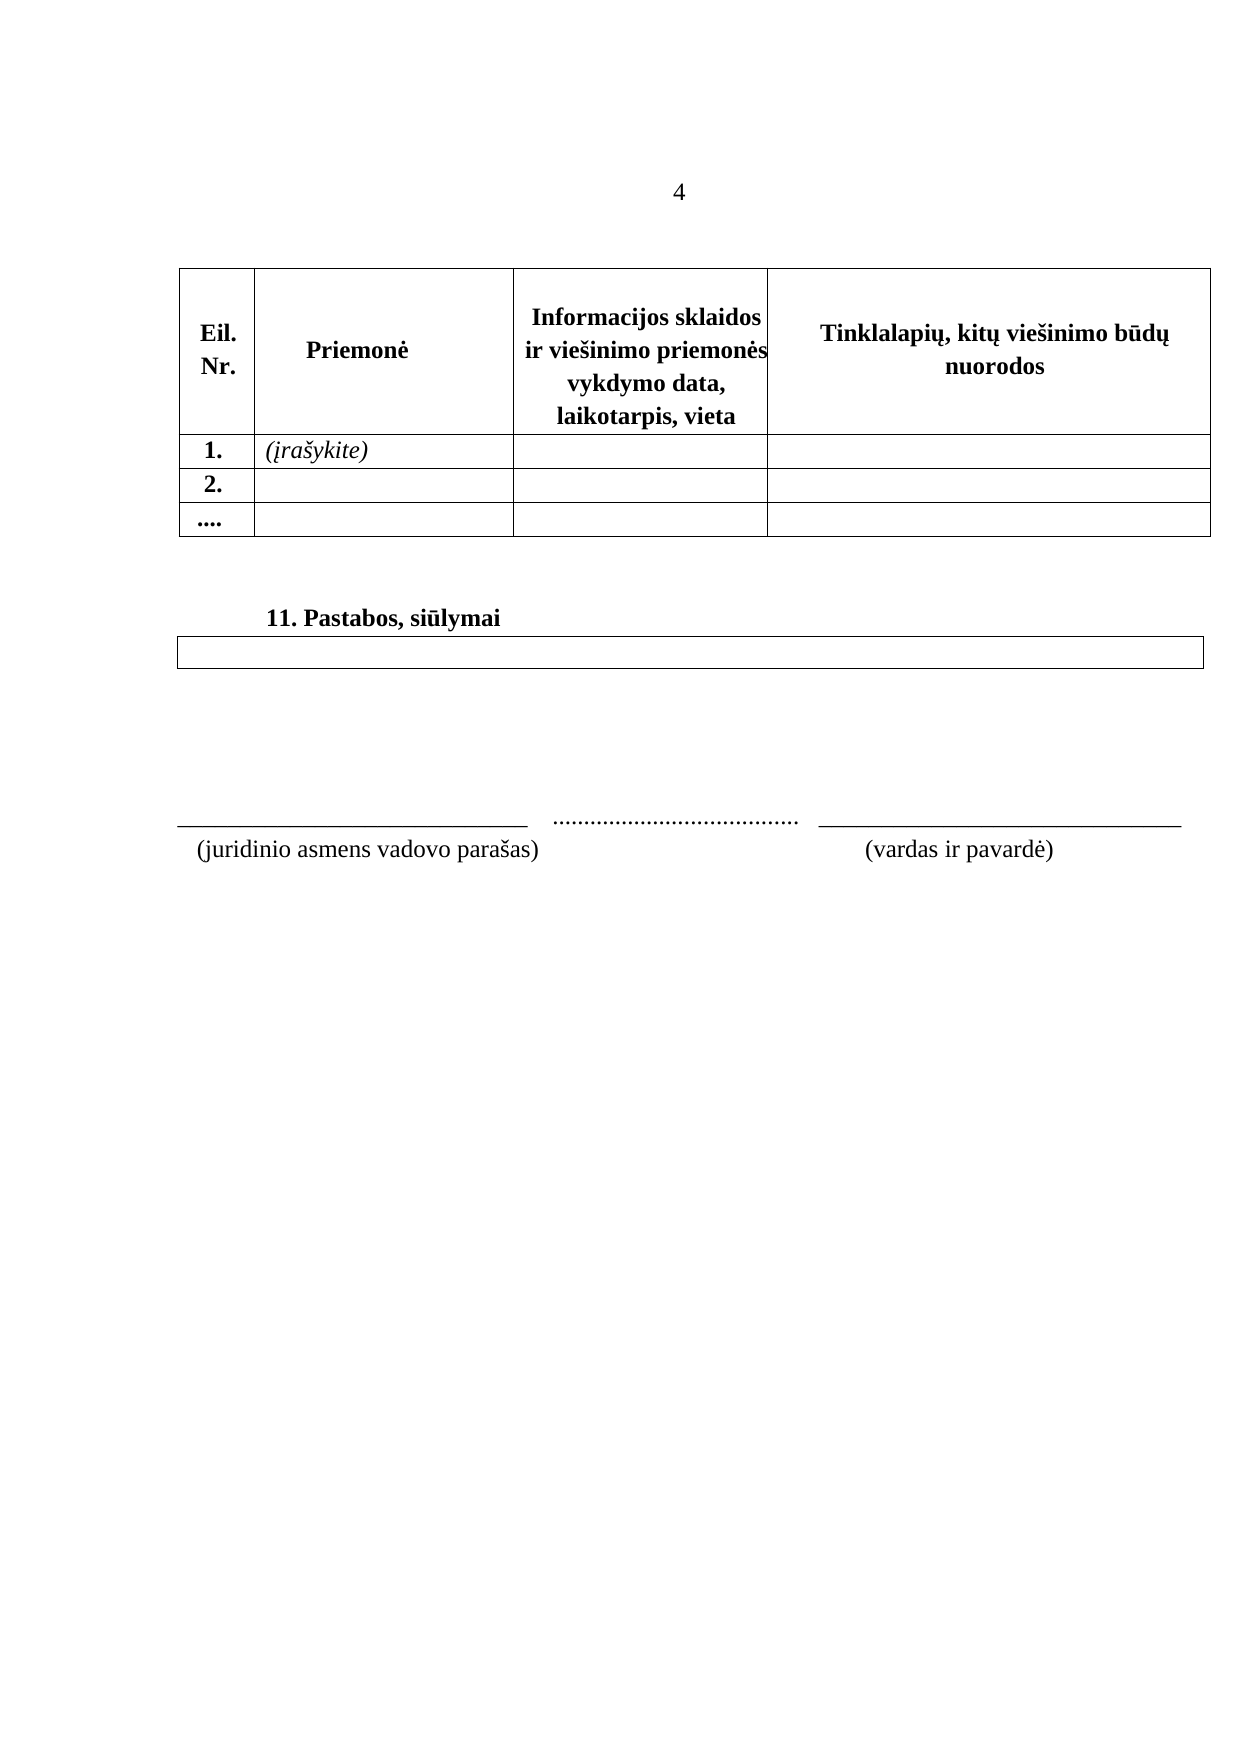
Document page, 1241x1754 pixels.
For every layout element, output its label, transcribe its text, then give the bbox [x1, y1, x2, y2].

table_header Priemonė [255, 269, 513, 434]
table_cell 1. [180, 435, 254, 468]
table_cell [255, 503, 513, 536]
table_cell [768, 503, 1210, 536]
table_header Informacijos sklaidos ir viešinimo priemonės vykdymo data, laikotarpis, vieta [514, 269, 767, 434]
table_cell [768, 469, 1210, 502]
table_header Eil. Nr. [180, 269, 254, 434]
text 11. Pastabos, siūlymai [177, 603, 1181, 632]
table_header [178, 637, 1203, 668]
text (juridinio asmens vadovo parašas) (vardas ir pavardė) [177, 834, 1181, 862]
table_cell [514, 503, 767, 536]
table_header Tinklalapių, kitų viešinimo būdų nuorodos [768, 269, 1210, 434]
table_cell .... [180, 503, 254, 536]
table_cell [255, 469, 513, 502]
table_cell (įrašykite) [255, 435, 513, 468]
table_cell [768, 435, 1210, 468]
table_cell [514, 469, 767, 502]
table_cell [514, 435, 767, 468]
table_cell 2. [180, 469, 254, 502]
text ____________________________ _____________________________ [177, 801, 1181, 829]
